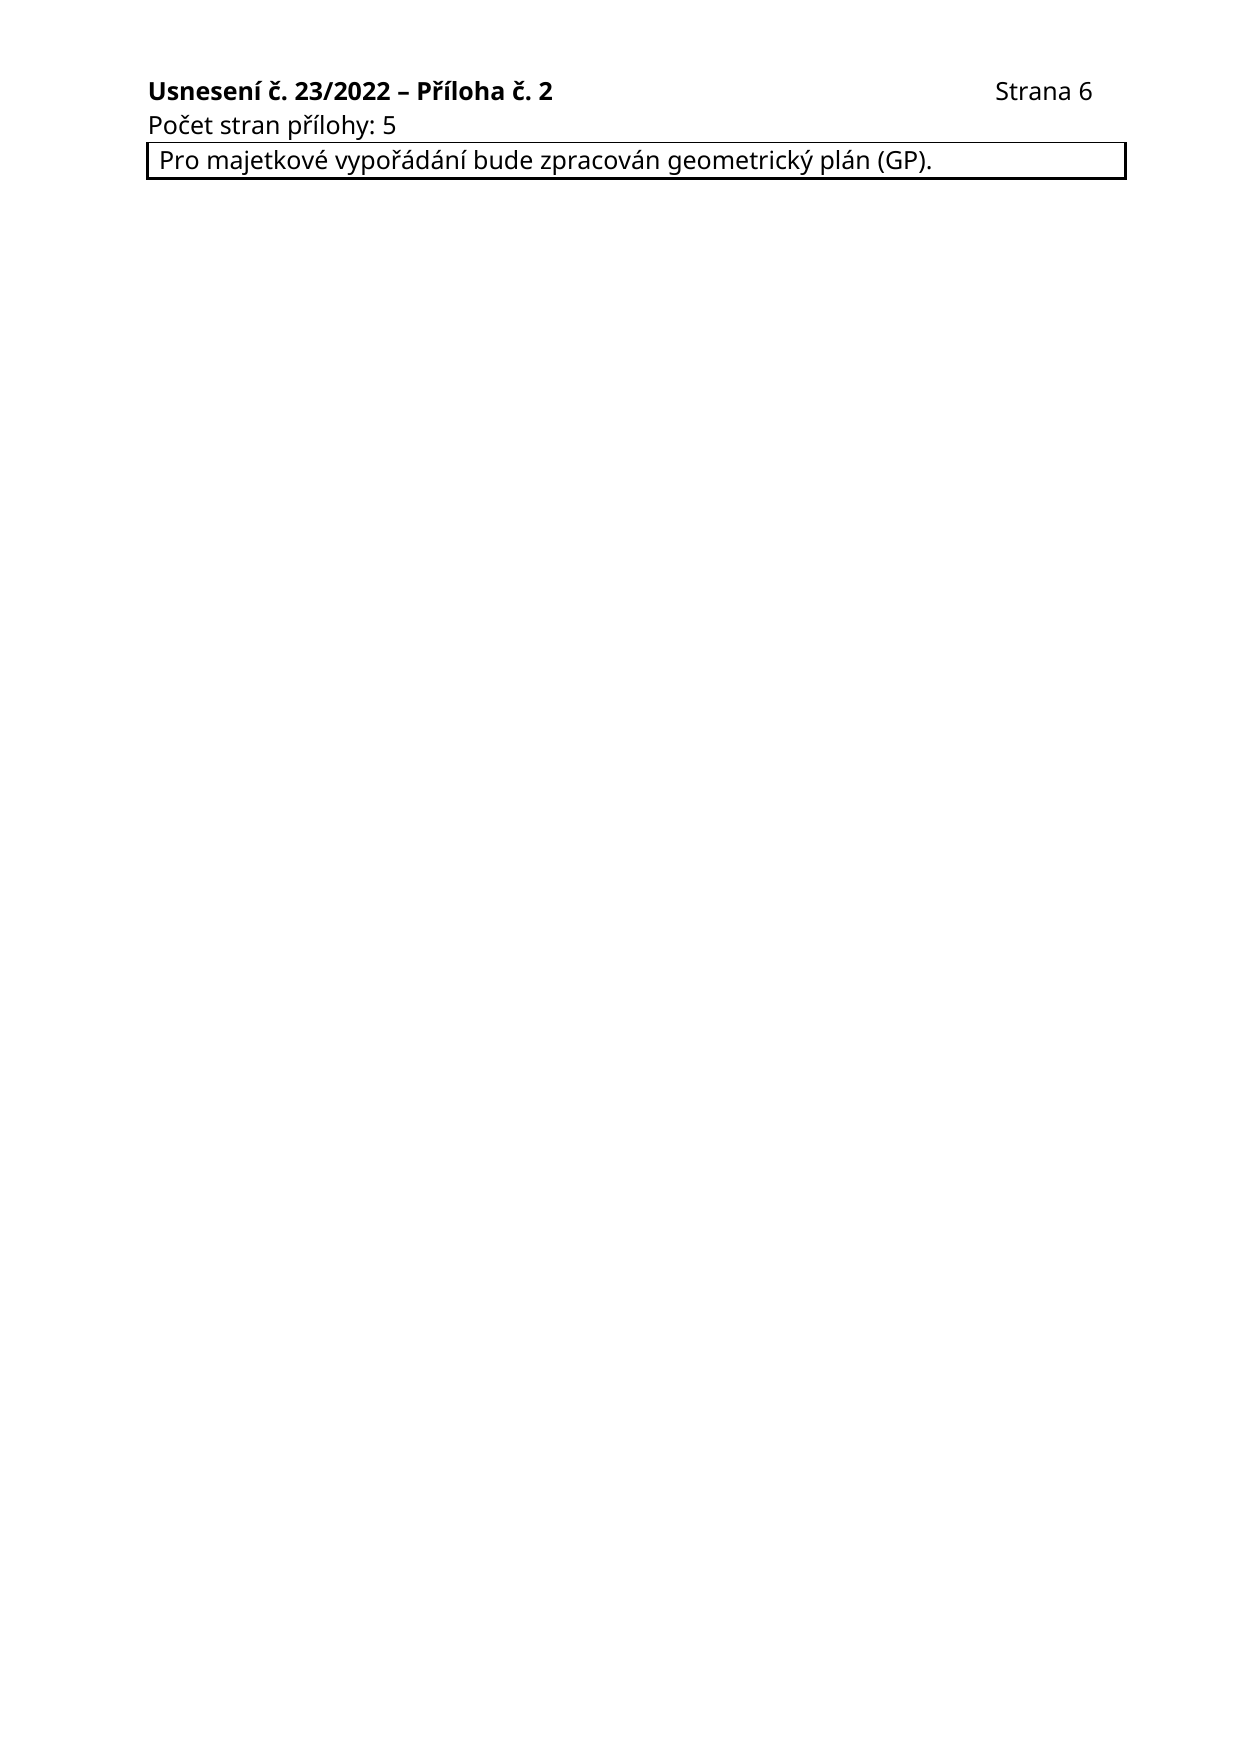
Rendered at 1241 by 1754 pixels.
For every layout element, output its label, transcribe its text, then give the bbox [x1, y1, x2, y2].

table_cell Pro majetkové vypořádání bude zpracován geometrický plán (GP). [149, 143, 1124, 177]
